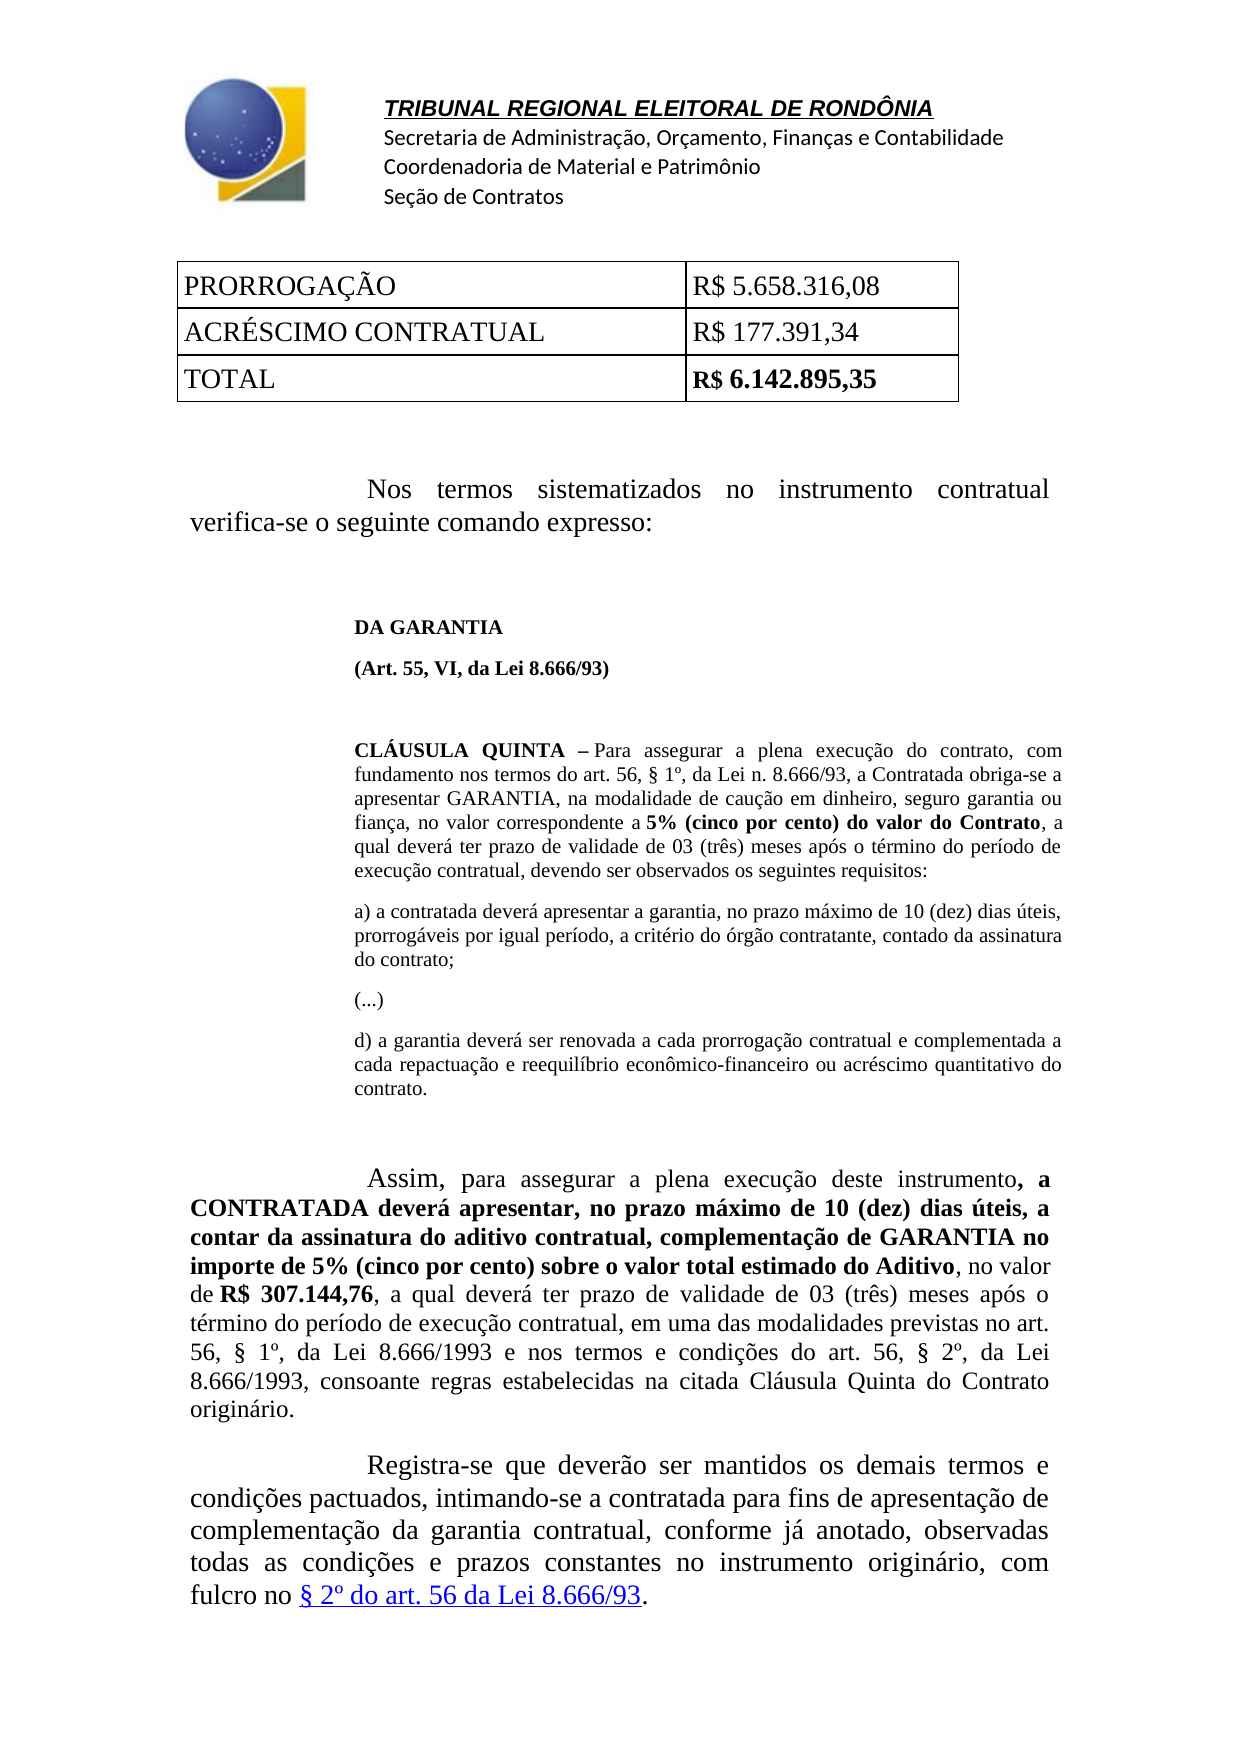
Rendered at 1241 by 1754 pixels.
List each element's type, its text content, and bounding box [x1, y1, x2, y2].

text DA GARANTIA [354, 615, 1063, 639]
table_cell R$ 6.142.895,35 [687, 356, 958, 401]
text Registra-se que deverão ser mantidos os demais termos e condições pactuados, intimando-se a contratada para fins de apresentação de complementação da garantia contratual, conforme já anotado, observadas todas as condições e prazos constantes no instrumento originário, com fulcro no § 2º do art. 56 da Lei 8.666/93. [190, 1448, 1051, 1610]
text Assim, para assegurar a plena execução deste instrumento, a CONTRATADA deverá apresentar, no prazo máximo de 10 (dez) dias úteis, a contar da assinatura do aditivo contratual, complementação de GARANTIA no importe de 5% (cinco por cento) sobre o valor total estimado do Aditivo, no valor de R$ 307.144,76, a qual deverá ter prazo de validade de 03 (três) meses após o término do período de execução contratual, em uma das modalidades previstas no art. 56, § 1º, da Lei 8.666/1993 e nos termos e condições do art. 56, § 2º, da Lei 8.666/1993, consoante regras estabelecidas na citada Cláusula Quinta do Contrato originário. [190, 1161, 1051, 1423]
text Nos termos sistematizados no instrumento contratual verifica-se o seguinte comando expresso: [190, 472, 1051, 537]
text d) a garantia deverá ser renovada a cada prorrogação contratual e complementada a cada repactuação e reequilíbrio econômico-financeiro ou acréscimo quantitativo do contrato. [354, 1028, 1063, 1100]
table_cell PRORROGAÇÃO [178, 262, 685, 307]
table_cell R$ 177.391,34 [687, 309, 958, 354]
table_cell R$ 5.658.316,08 [687, 262, 958, 307]
table_cell TOTAL [178, 356, 685, 401]
text (Art. 55, VI, da Lei 8.666/93) [354, 656, 1063, 680]
text (...) [354, 987, 1063, 1011]
text CLÁUSULA QUINTA – Para assegurar a plena execução do contrato, com fundamento nos termos do art. 56, § 1º, da Lei n. 8.666/93, a Contratada obriga-se a apresentar GARANTIA, na modalidade de caução em dinheiro, seguro garantia ou fiança, no valor correspondente a 5% (cinco por cento) do valor do Contrato, a qual deverá ter prazo de validade de 03 (três) meses após o término do período de execução contratual, devendo ser observados os seguintes requisitos: [354, 737, 1063, 882]
table_cell ACRÉSCIMO CONTRATUAL [178, 309, 685, 354]
text a) a contratada deverá apresentar a garantia, no prazo máximo de 10 (dez) dias úteis, prorrogáveis por igual período, a critério do órgão contratante, contado da assinatura do contrato; [354, 898, 1063, 971]
